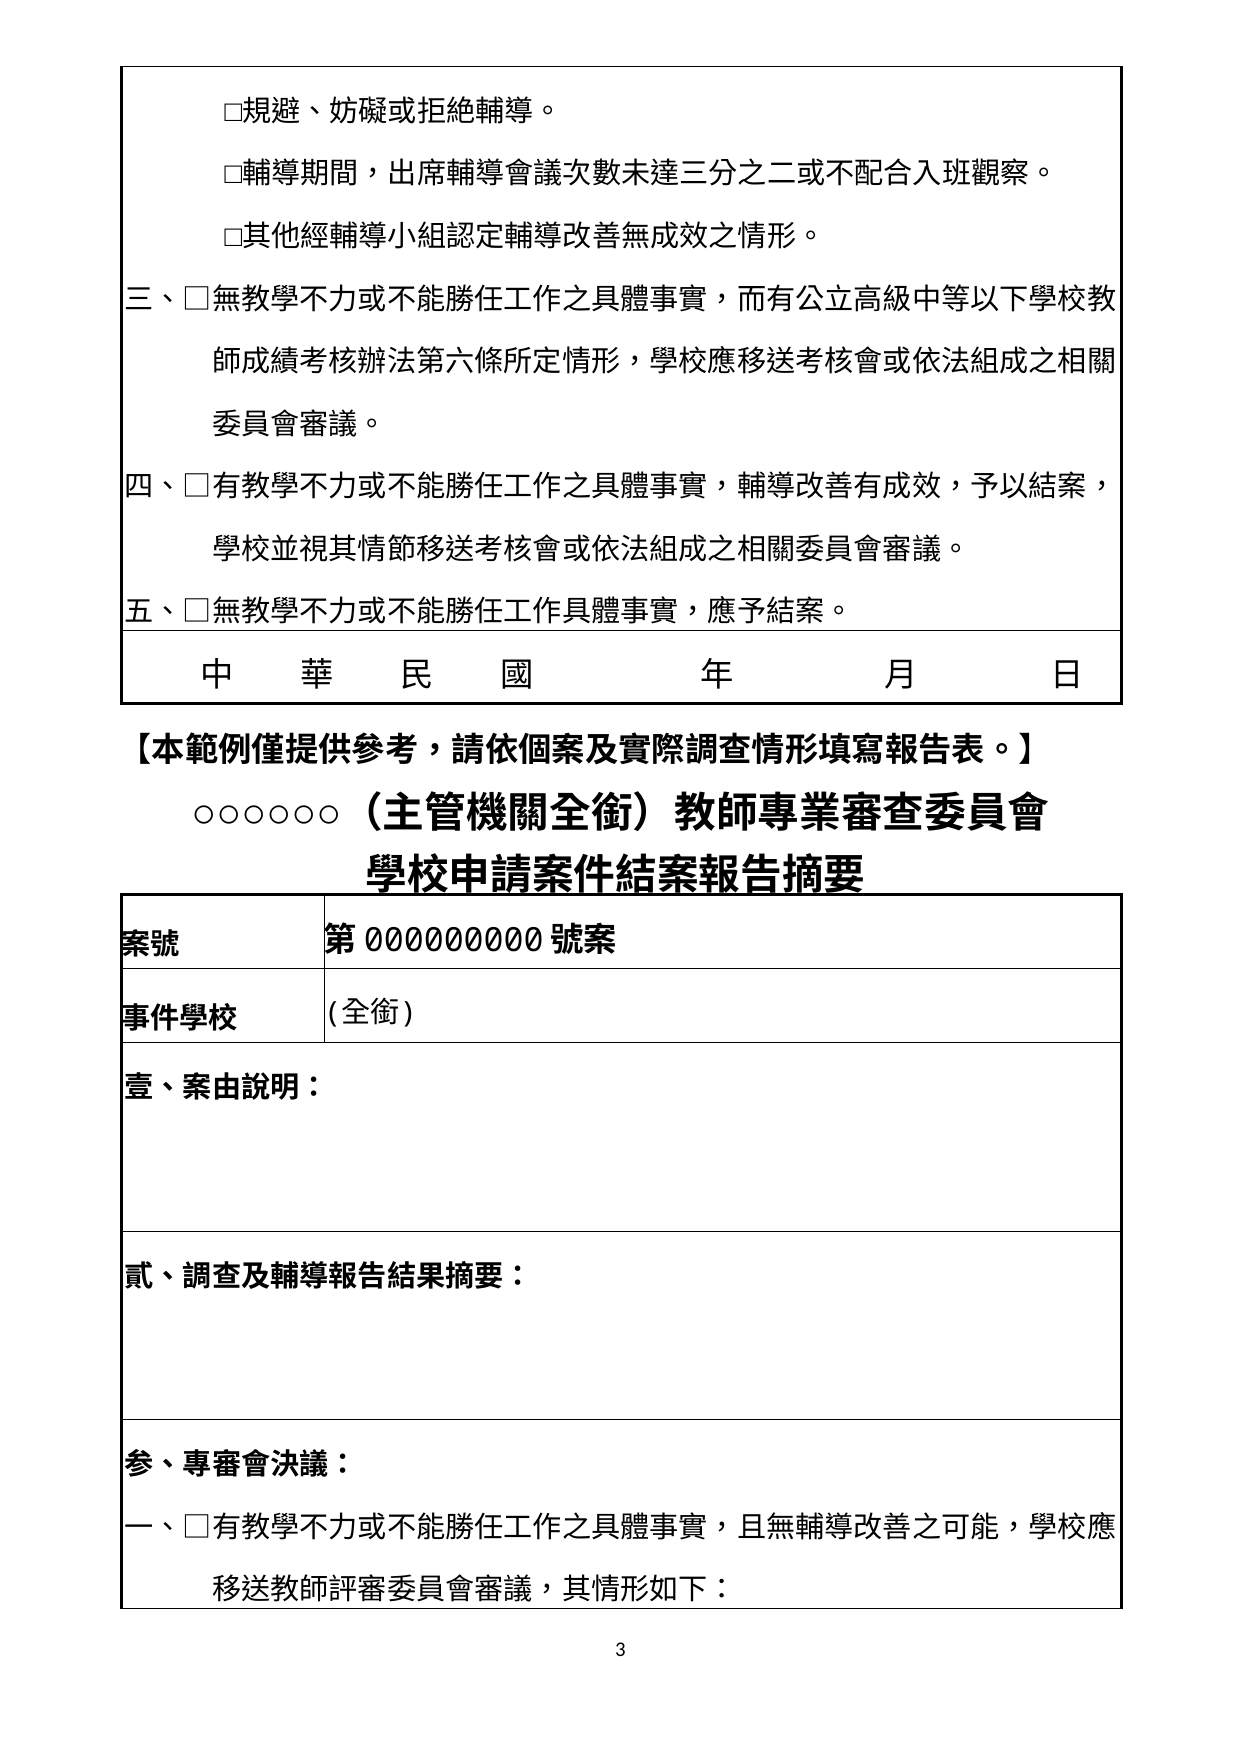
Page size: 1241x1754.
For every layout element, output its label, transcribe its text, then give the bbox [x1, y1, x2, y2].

table_cell 壹、案由說明： [123, 1043, 1120, 1231]
table_cell □規避、妨礙或拒絶輔導。 □輔導期間，出席輔導會議次數未達三分之二或不配合入班觀察。 □其他經輔導小組認定輔導改善無成效之情形。 三、□無教學不力或不能勝任工作之具體事實，而有公立高級中等以下學校教師成績考核辦法第六條所定情形，學校應移送考核會或依法組成之相關委員會審議。 四、□有教學不力或不能勝任工作之具體事實，輔導改善有成效，予以結案，學校並視其情節移送考核會或依法組成之相關委員會審議。 五、□無教學不力或不能勝任工作具體事實，應予結案。 [123, 67, 1120, 630]
table_cell 参、專審會決議： 一、□有教學不力或不能勝任工作之具體事實，且無輔導改善之可能，學校應移送教師評審委員會審議，其情形如下： [123, 1420, 1120, 1608]
table_cell (全銜) [325, 969, 1120, 1042]
table_cell 事件學校 [123, 969, 324, 1042]
text ○○○○○○（主管機關全銜）教師專業審查委員會 [118, 767, 1122, 830]
table_cell 中 華 民 國 年 月 日 [123, 631, 1120, 702]
table_header 案號 [123, 896, 324, 967]
table_header 第000000000號案 [325, 896, 1120, 967]
text 學校申請案件結案報告摘要 [118, 830, 1122, 892]
table_cell 貳、調查及輔導報告結果摘要： [123, 1232, 1120, 1419]
text 【本範例僅提供參考，請依個案及實際調查情形填寫報告表。】 [118, 705, 1122, 767]
